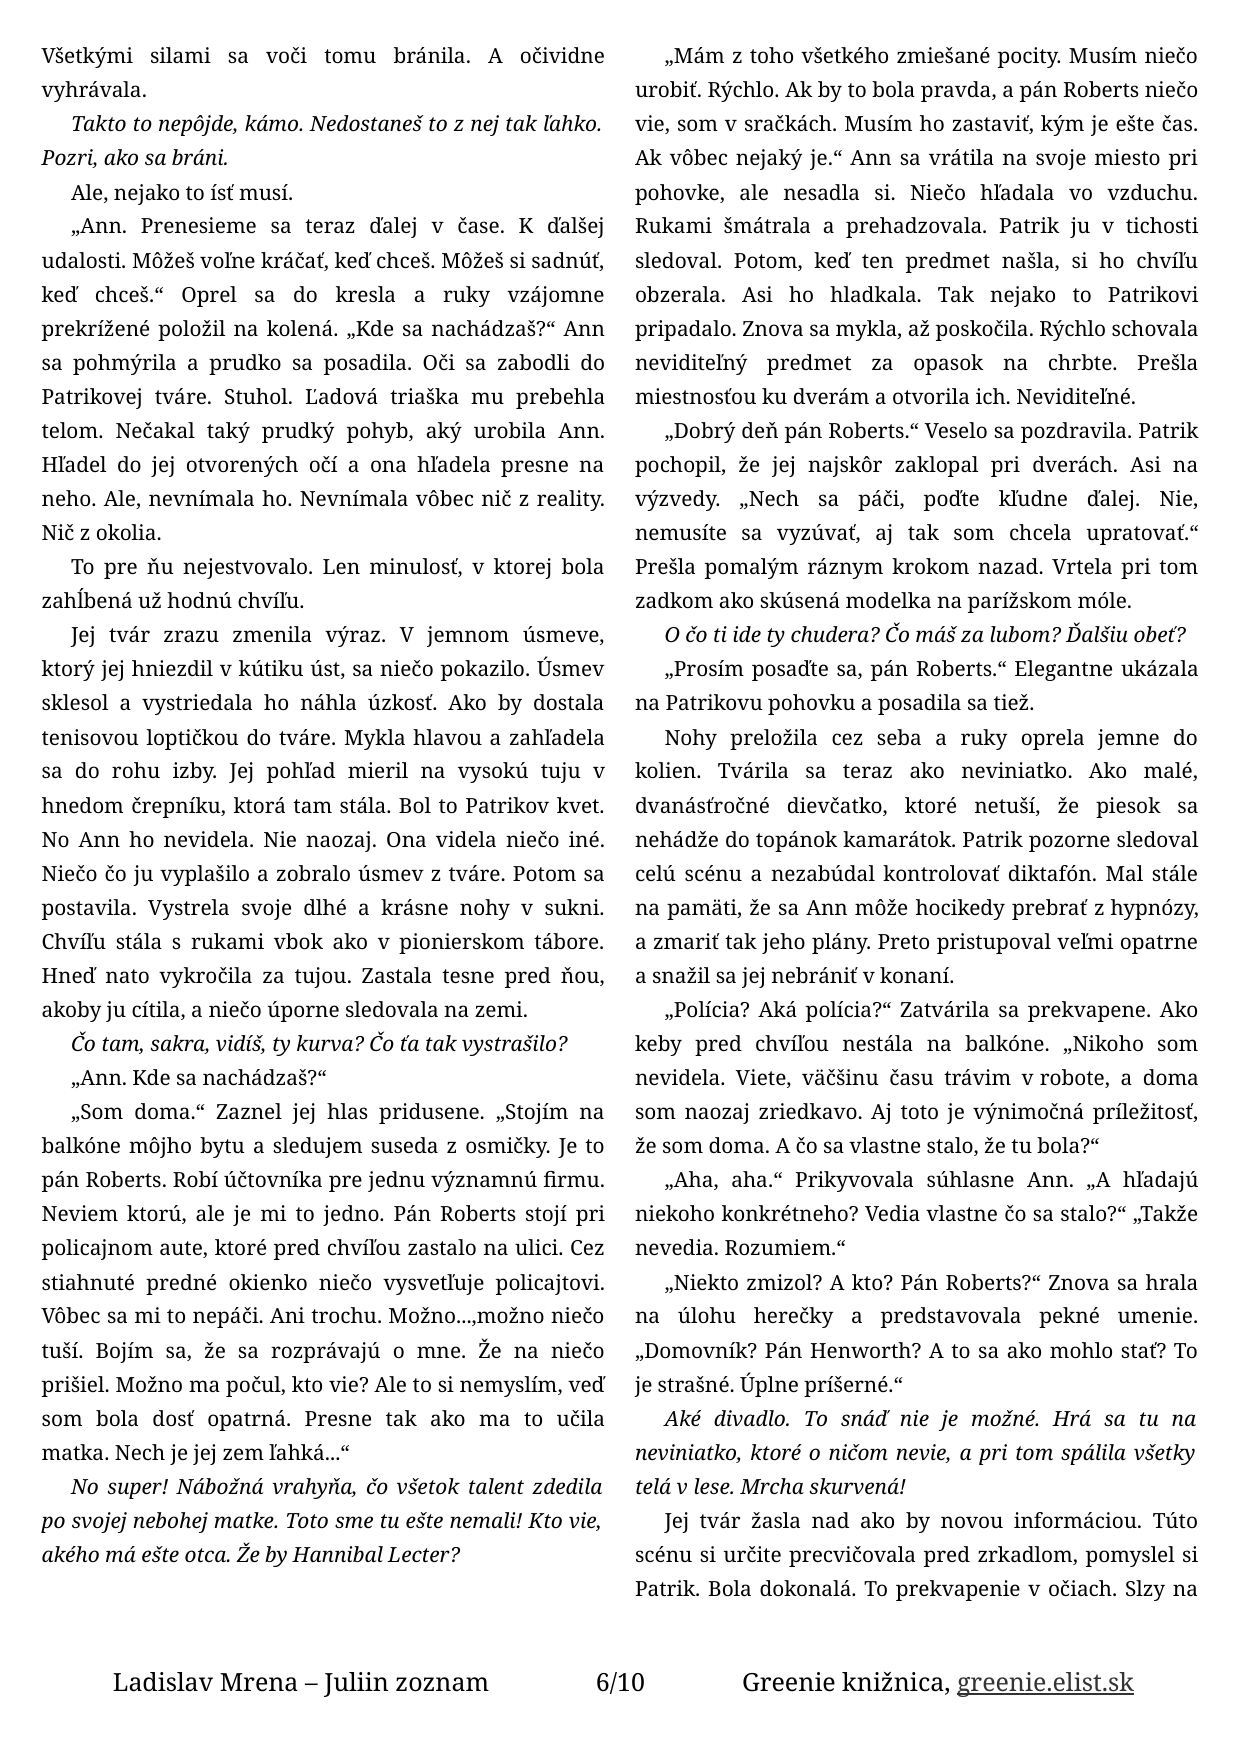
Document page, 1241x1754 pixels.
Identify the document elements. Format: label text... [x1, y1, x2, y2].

text „Niekto zmizol? A kto? Pán Roberts?“ Znova sa hrala na úlohu herečky a predstavovala pekné umenie. „Domovník? Pán Henworth? A to sa ako mohlo stať? To je strašné. Úplne príšerné.“ [635, 1268, 1199, 1398]
text „Som doma.“ Zaznel jej hlas pridusene. „Stojím na balkóne môjho bytu a sledujem suseda z osmičky. Je to pán Roberts. Robí účtovníka pre jednu významnú firmu. Neviem ktorú, ale je mi to jedno. Pán Roberts stojí pri policajnom aute, ktoré pred chvíľou zastalo na ulici. Cez stiahnuté predné okienko niečo vysvetľuje policajtovi. Vôbec sa mi to nepáči. Ani trochu. Možno...,možno niečo tuší. Bojím sa, že sa rozprávajú o mne. Že na niečo prišiel. Možno ma počul, kto vie? Ale to si nemyslím, veď som bola dosť opatrná. Presne tak ako ma to učila matka. Nech je jej zem ľahká...“ [41, 1097, 605, 1466]
text O čo ti ide ty chudera? Čo máš za lubom? Ďalšiu obeť? [635, 620, 1199, 649]
text „Polícia? Aká polícia?“ Zatvárila sa prekvapene. Ako keby pred chvíľou nestála na balkóne. „Nikoho som nevidela. Viete, väčšinu času trávim v robote, a doma som naozaj zriedkavo. Aj toto je výnimočná príležitosť, že som doma. A čo sa vlastne stalo, že tu bola?“ [635, 995, 1199, 1160]
text Jej tvár žasla nad ako by novou informáciou. Túto scénu si určite precvičovala pred zrkadlom, pomyslel si Patrik. Bola dokonalá. To prekvapenie v očiach. Slzy na [635, 1506, 1199, 1603]
text „Aha, aha.“ Prikyvovala súhlasne Ann. „A hľadajú niekoho konkrétneho? Vedia vlastne čo sa stalo?“ „Takže nevedia. Rozumiem.“ [635, 1165, 1199, 1262]
text Ale, nejako to ísť musí. [41, 178, 605, 206]
text „Mám z toho všetkého zmiešané pocity. Musím niečo urobiť. Rýchlo. Ak by to bola pravda, a pán Roberts niečo vie, som v sračkách. Musím ho zastaviť, kým je ešte čas. Ak vôbec nejaký je.“ Ann sa vrátila na svoje miesto pri pohovke, ale nesadla si. Niečo hľadala vo vzduchu. Rukami šmátrala a prehadzovala. Patrik ju v tichosti sledoval. Potom, keď ten predmet našla, si ho chvíľu obzerala. Asi ho hladkala. Tak nejako to Patrikovi pripadalo. Znova sa mykla, až poskočila. Rýchlo schovala neviditeľný predmet za opasok na chrbte. Prešla miestnosťou ku dverám a otvorila ich. Neviditeľné. [635, 41, 1199, 410]
text To pre ňu nejestvovalo. Len minulosť, v ktorej bola zahĺbená už hodnú chvíľu. [41, 552, 605, 615]
text Všetkými silami sa voči tomu bránila. A očividne vyhrávala. [41, 41, 605, 104]
text Jej tvár zrazu zmenila výraz. V jemnom úsmeve, ktorý jej hniezdil v kútiku úst, sa niečo pokazilo. Úsmev sklesol a vystriedala ho náhla úzkosť. Ako by dostala tenisovou loptičkou do tváre. Mykla hlavou a zahľadela sa do rohu izby. Jej pohľad mieril na vysokú tuju v hnedom črepníku, ktorá tam stála. Bol to Patrikov kvet. No Ann ho nevidela. Nie naozaj. Ona videla niečo iné. Niečo čo ju vyplašilo a zobralo úsmev z tváre. Potom sa postavila. Vystrela svoje dlhé a krásne nohy v sukni. Chvíľu stála s rukami vbok ako v pionierskom tábore. Hneď nato vykročila za tujou. Zastala tesne pred ňou, akoby ju cítila, a niečo úporne sledovala na zemi. [41, 620, 605, 1023]
text „Prosím posaďte sa, pán Roberts.“ Elegantne ukázala na Patrikovu pohovku a posadila sa tiež. [635, 654, 1199, 717]
text Aké divadlo. To snáď nie je možné. Hrá sa tu na neviniatko, ktoré o ničom nevie, a pri tom spálila všetky telá v lese. Mrcha skurvená! [635, 1404, 1199, 1500]
text Čo tam, sakra, vidíš, ty kurva? Čo ťa tak vystrašilo? [41, 1029, 605, 1058]
text „Dobrý deň pán Roberts.“ Veselo sa pozdravila. Patrik pochopil, že jej najskôr zaklopal pri dverách. Asi na výzvedy. „Nech sa páči, poďte kľudne ďalej. Nie, nemusíte sa vyzúvať, aj tak som chcela upratovať.“ Prešla pomalým ráznym krokom nazad. Vrtela pri tom zadkom ako skúsená modelka na parížskom móle. [635, 416, 1199, 615]
text Takto to nepôjde, kámo. Nedostaneš to z nej tak ľahko. Pozri, ako sa bráni. [41, 109, 605, 172]
text „Ann. Kde sa nachádzaš?“ [41, 1063, 605, 1092]
text „Ann. Prenesieme sa teraz ďalej v čase. K ďalšej udalosti. Môžeš voľne kráčať, keď chceš. Môžeš si sadnúť, keď chceš.“ Oprel sa do kresla a ruky vzájomne prekrížené položil na kolená. „Kde sa nachádzaš?“ Ann sa pohmýrila a prudko sa posadila. Oči sa zabodli do Patrikovej tváre. Stuhol. Ľadová triaška mu prebehla telom. Nečakal taký prudký pohyb, aký urobila Ann. Hľadel do jej otvorených očí a ona hľadela presne na neho. Ale, nevnímala ho. Nevnímala vôbec nič z reality. Nič z okolia. [41, 212, 605, 547]
text Nohy preložila cez seba a ruky oprela jemne do kolien. Tvárila sa teraz ako neviniatko. Ako malé, dvanásťročné dievčatko, ktoré netuší, že piesok sa nehádže do topánok kamarátok. Patrik pozorne sledoval celú scénu a nezabúdal kontrolovať diktafón. Mal stále na pamäti, že sa Ann môže hocikedy prebrať z hypnózy, a zmariť tak jeho plány. Preto pristupoval veľmi opatrne a snažil sa jej nebrániť v konaní. [635, 723, 1199, 989]
text No super! Nábožná vrahyňa, čo všetok talent zdedila po svojej nebohej matke. Toto sme tu ešte nemali! Kto vie, akého má ešte otca. Že by Hannibal Lecter? [41, 1472, 605, 1568]
